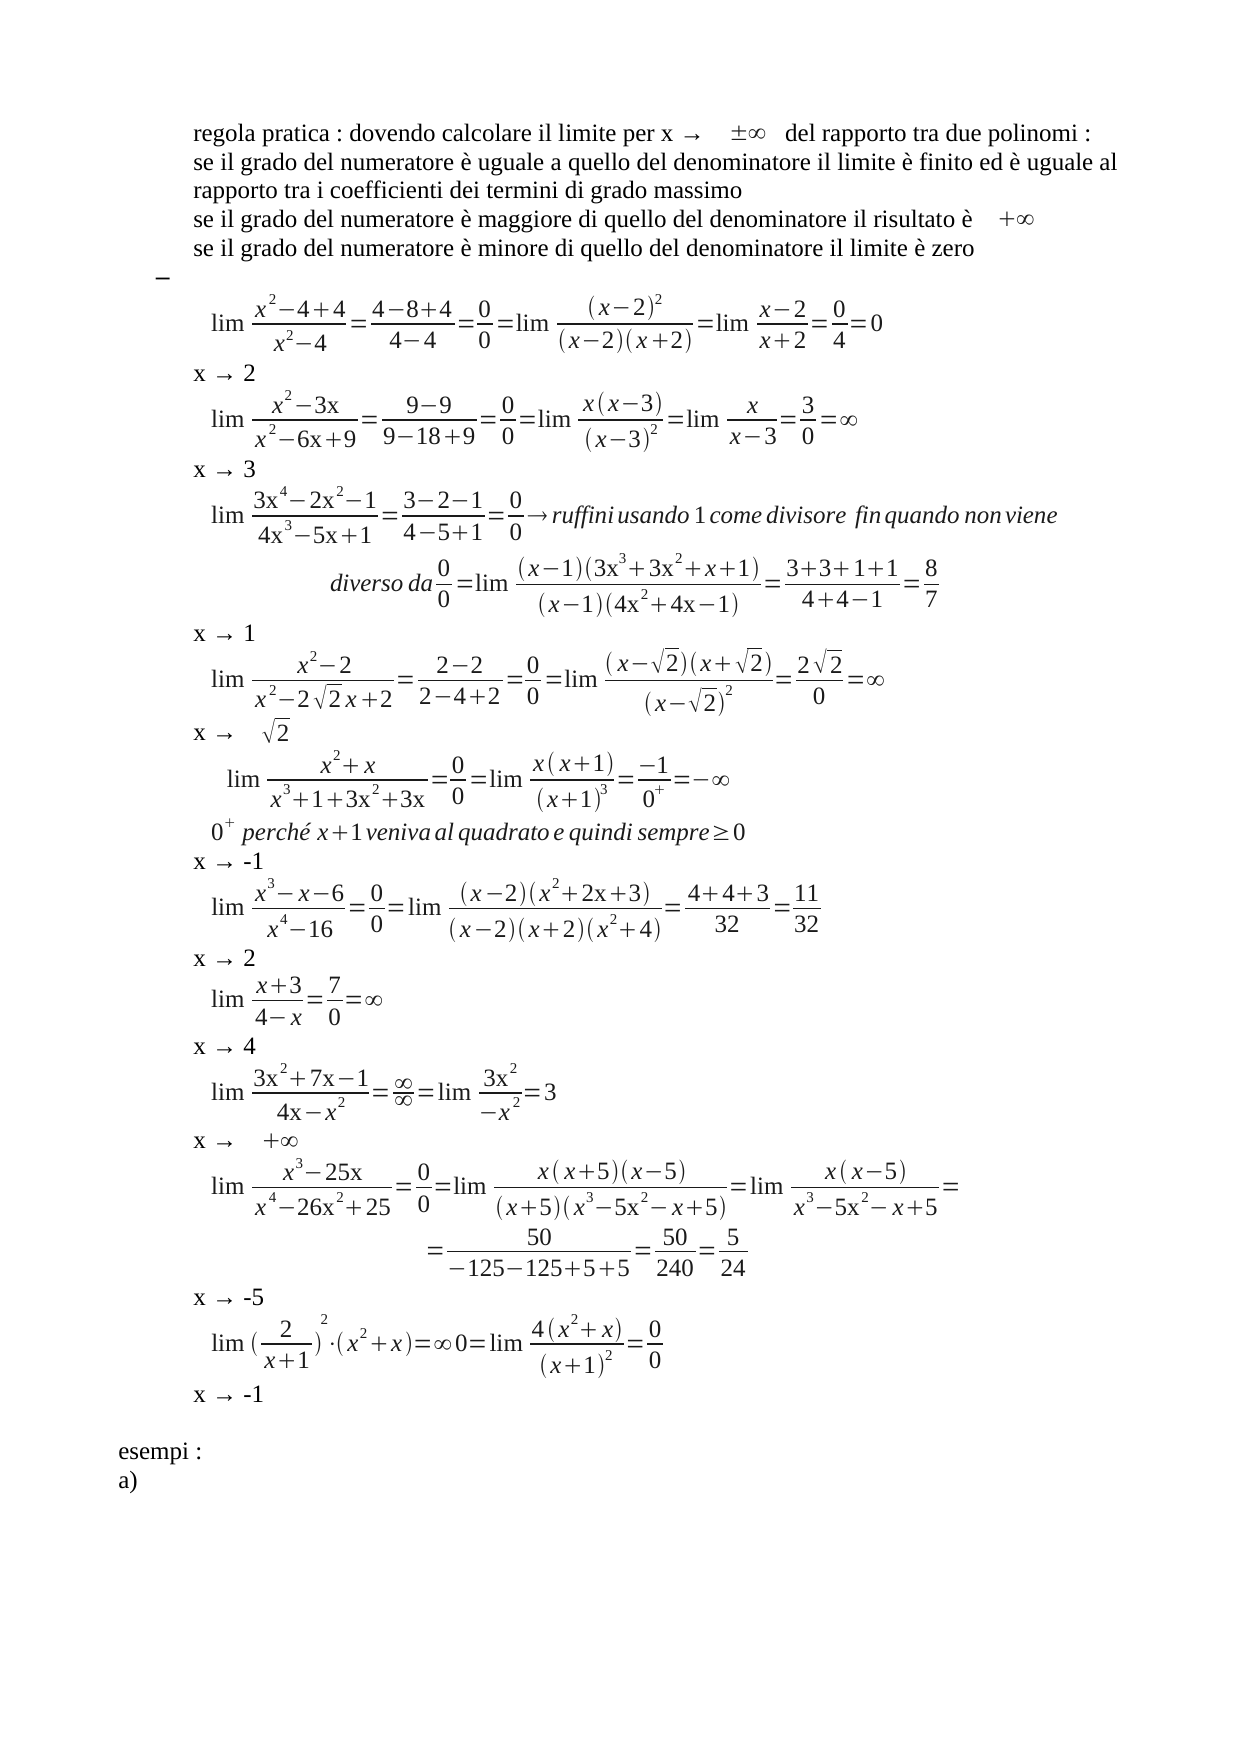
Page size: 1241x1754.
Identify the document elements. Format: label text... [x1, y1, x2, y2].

list x → [156, 1126, 1122, 1154]
list x → 2 [156, 358, 1122, 386]
list x → [156, 717, 1122, 746]
list x → -1 [156, 846, 1122, 875]
list se il grado del numeratore è maggiore di quello del denominatore il risultato è [156, 204, 1122, 233]
text a) [118, 1465, 1122, 1494]
list x → -5 [156, 1282, 1122, 1311]
list x → 2 [156, 943, 1122, 972]
list se il grado del numeratore è uguale a quello del denominatore il limite è finito ed è uguale al rapporto tra i coefficienti dei termini di grado massimo [156, 147, 1122, 204]
list x → 4 [156, 1031, 1122, 1059]
text esempi : [118, 1436, 1122, 1465]
list x → 3 [156, 454, 1122, 482]
list regola pratica : dovendo calcolare il limite per x → del rapporto tra due polinomi : [156, 118, 1122, 147]
list se il grado del numeratore è minore di quello del denominatore il limite è zero [156, 233, 1122, 262]
list x → 1 [156, 618, 1122, 647]
list x → -1 [156, 1379, 1122, 1408]
